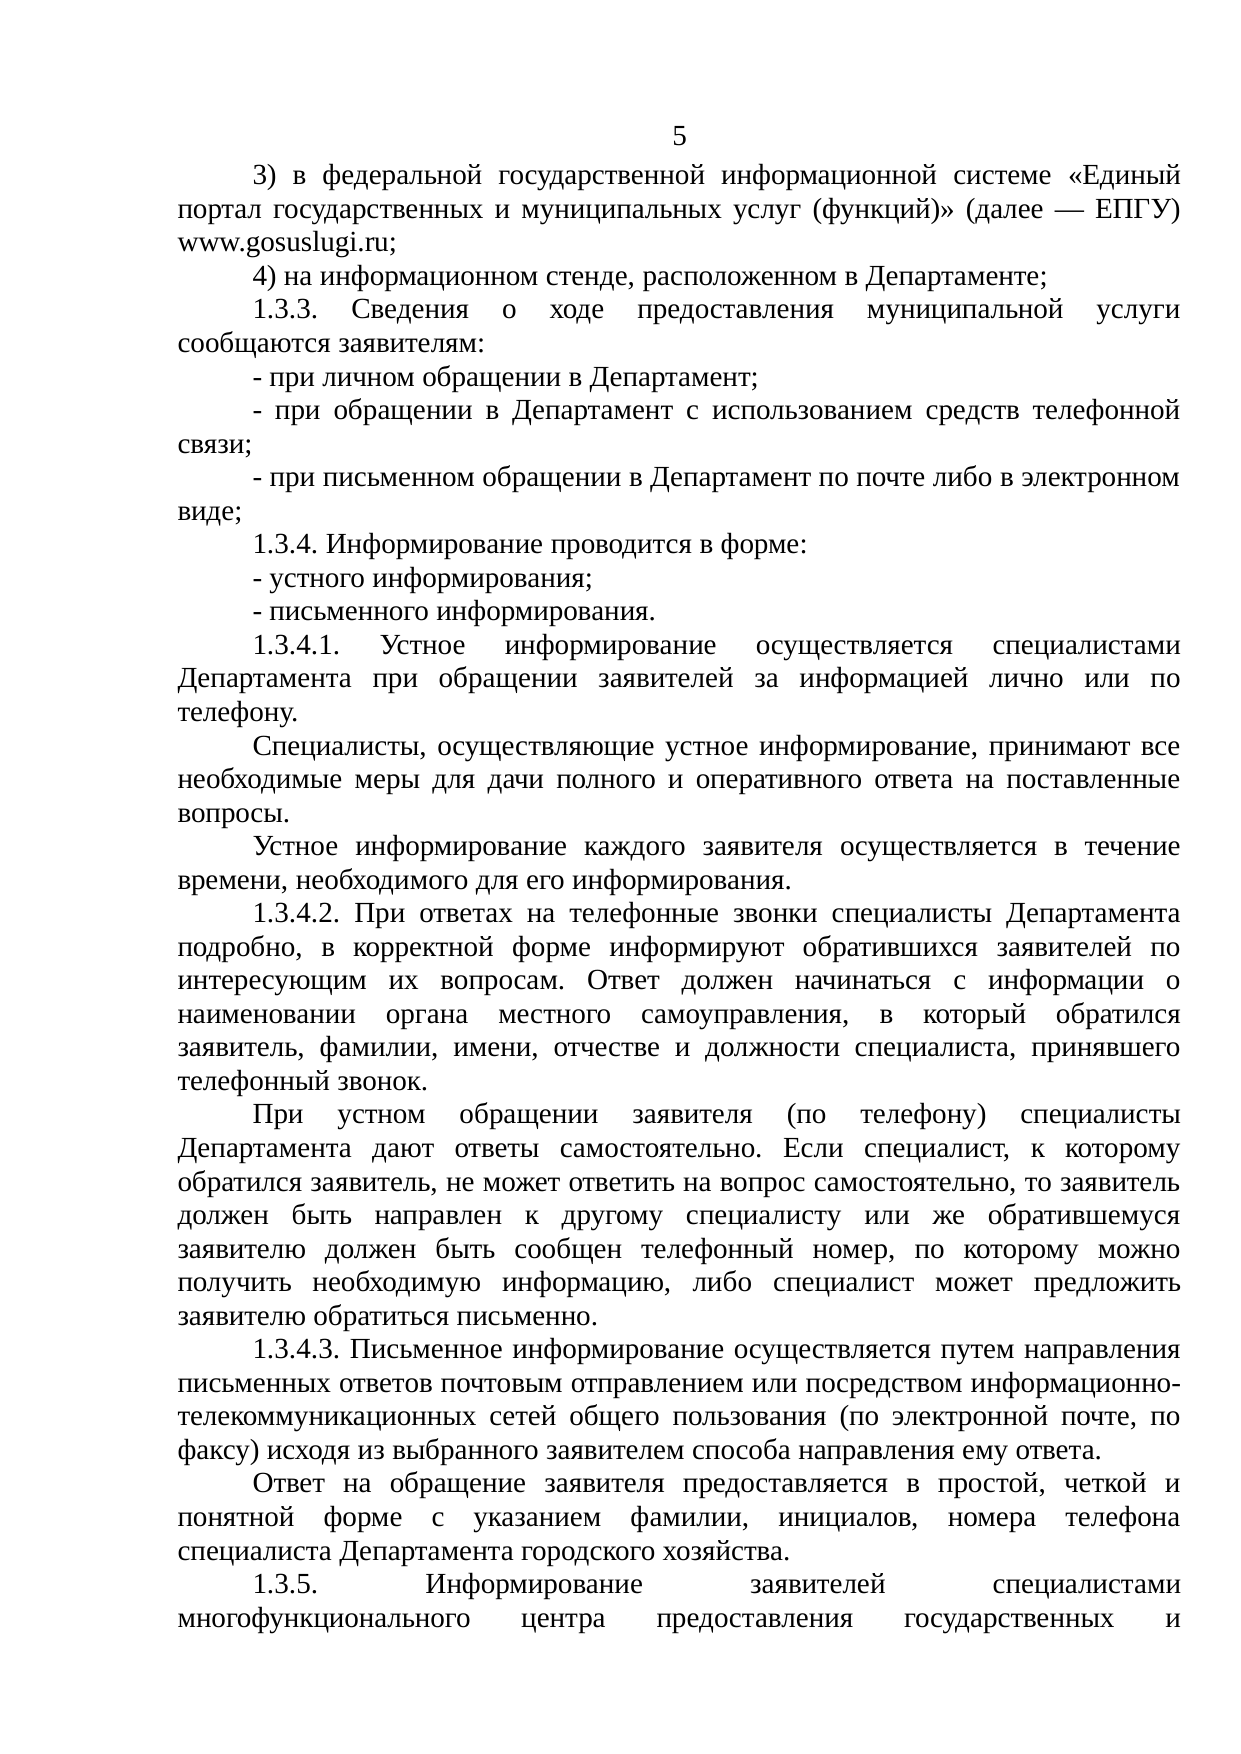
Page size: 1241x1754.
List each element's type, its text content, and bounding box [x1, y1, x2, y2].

text Ответ на обращение заявителя предоставляется в простой, четкой и понятной форме с указанием фамилии, инициалов, номера телефона специалиста Департамента городского хозяйства. [177, 1466, 1181, 1566]
text Специалисты, осуществляющие устное информирование, принимают все необходимые меры для дачи полного и оперативного ответа на поставленные вопросы. [177, 728, 1181, 828]
text 1.3.4.1. Устное информирование осуществляется специалистами Департамента при обращении заявителей за информацией лично или по телефону. [177, 627, 1181, 728]
text 1.3.5. Информирование заявителей специалистами многофункционального центра предоставления государственных и [177, 1566, 1181, 1633]
text 3) в федеральной государственной информационной системе «Единый портал государственных и муниципальных услуг (функций)» (далее — ЕПГУ) www.gosuslugi.ru; [177, 158, 1181, 258]
text - письменного информирования. [177, 594, 1181, 627]
text - при письменном обращении в Департамент по почте либо в электронном виде; [177, 459, 1181, 527]
text 4) на информационном стенде, расположенном в Департаменте; [177, 258, 1181, 292]
text 1.3.4.2. При ответах на телефонные звонки специалисты Департамента подробно, в корректной форме информируют обратившихся заявителей по интересующим их вопросам. Ответ должен начинаться с информации о наименовании органа местного самоуправления, в который обратился заявитель, фамилии, имени, отчестве и должности специалиста, принявшего телефонный звонок. [177, 896, 1181, 1097]
text Устное информирование каждого заявителя осуществляется в течение времени, необходимого для его информирования. [177, 828, 1181, 896]
text - при личном обращении в Департамент; [177, 359, 1181, 392]
text 1.3.4.3. Письменное информирование осуществляется путем направления письменных ответов почтовым отправлением или посредством информационно-телекоммуникационных сетей общего пользования (по электронной почте, по факсу) исходя из выбранного заявителем способа направления ему ответа. [177, 1332, 1181, 1466]
text - при обращении в Департамент с использованием средств телефонной связи; [177, 392, 1181, 459]
text При устном обращении заявителя (по телефону) специалисты Департамента дают ответы самостоятельно. Если специалист, к которому обратился заявитель, не может ответить на вопрос самостоятельно, то заявитель должен быть направлен к другому специалисту или же обратившемуся заявителю должен быть сообщен телефонный номер, по которому можно получить необходимую информацию, либо специалист может предложить заявителю обратиться письменно. [177, 1097, 1181, 1332]
text 1.3.3. Сведения о ходе предоставления муниципальной услуги сообщаются заявителям: [177, 292, 1181, 359]
text 1.3.4. Информирование проводится в форме: [177, 527, 1181, 560]
text - устного информирования; [177, 560, 1181, 594]
